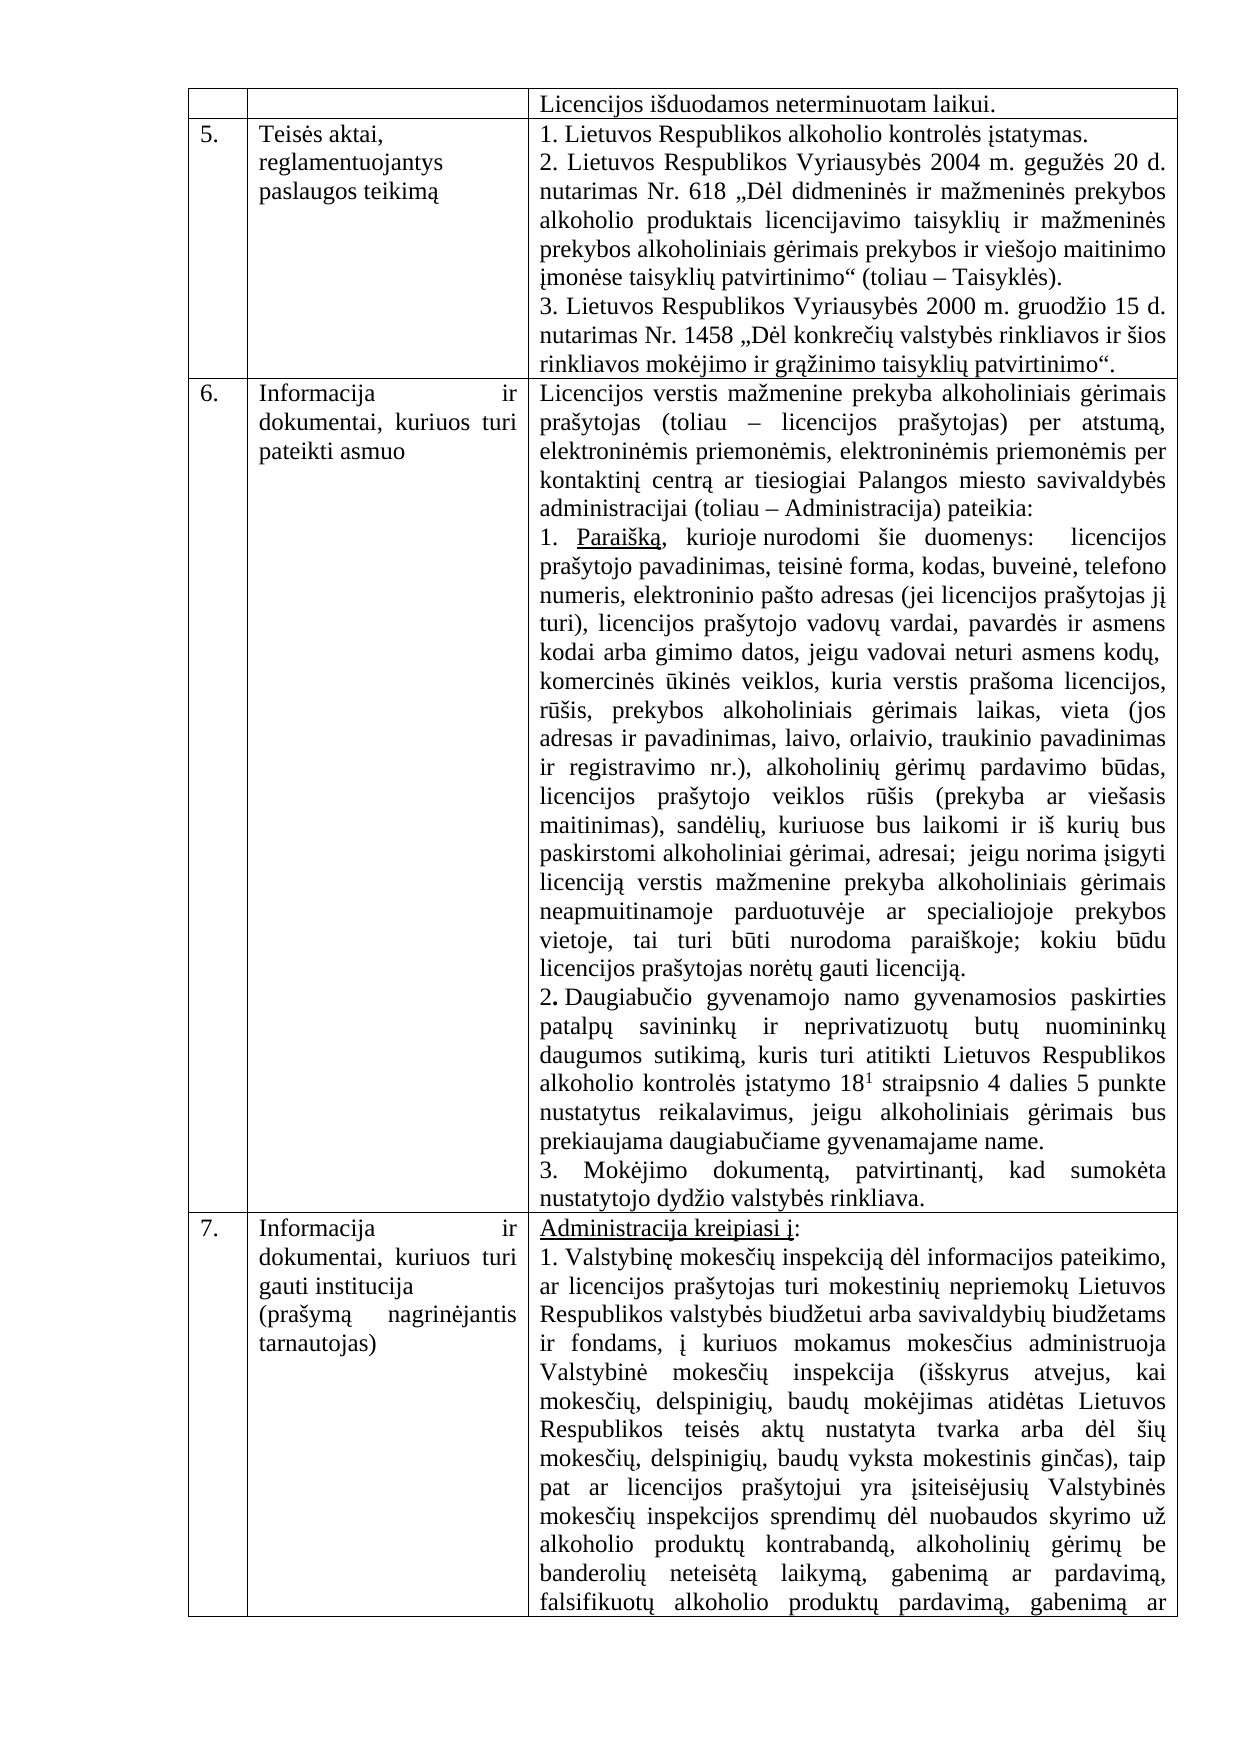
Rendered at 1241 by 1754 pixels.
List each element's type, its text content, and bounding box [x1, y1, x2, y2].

table_cell [189, 89, 247, 118]
table_cell 7. [189, 1213, 247, 1616]
table_cell 1. Lietuvos Respublikos alkoholio kontrolės įstatymas. 2. Lietuvos Respublikos Vyriausybės 2004 m. gegužės 20 d. nutarimas Nr. 618 „Dėl didmeninės ir mažmeninės prekybos alkoholio produktais licencijavimo taisyklių ir mažmeninės prekybos alkoholiniais gėrimais prekybos ir viešojo maitinimo įmonėse taisyklių patvirtinimo“ (toliau – Taisyklės). 3. Lietuvos Respublikos Vyriausybės 2000 m. gruodžio 15 d. nutarimas Nr. 1458 „Dėl konkrečių valstybės rinkliavos ir šios rinkliavos mokėjimo ir grąžinimo taisyklių patvirtinimo“. [529, 119, 1177, 377]
table_cell Informacija ir dokumentai, kuriuos turi pateikti asmuo [248, 379, 528, 1212]
table_cell [248, 89, 528, 118]
table_cell [1178, 118, 1222, 377]
table_cell [1178, 88, 1222, 118]
table_cell Teisės aktai, reglamentuojantys paslaugos teikimą [248, 119, 528, 377]
table_cell Licencijos išduodamos neterminuotam laikui. [529, 89, 1177, 118]
table_cell Informacija ir dokumentai, kuriuos turi gauti institucija (prašymą nagrinėjantis tarnautojas) [248, 1213, 528, 1616]
table_cell [1178, 1212, 1222, 1616]
table_cell Licencijos verstis mažmenine prekyba alkoholiniais gėrimais prašytojas (toliau – licencijos prašytojas) per atstumą, elektroninėmis priemonėmis, elektroninėmis priemonėmis per kontaktinį centrą ar tiesiogiai Palangos miesto savivaldybės administracijai (toliau – Administracija) pateikia: 1. Paraišką, kurioje nurodomi šie duomenys: licencijos prašytojo pavadinimas, teisinė forma, kodas, buveinė, telefono numeris, elektroninio pašto adresas (jei licencijos prašytojas jį turi), licencijos prašytojo vadovų vardai, pavardės ir asmens kodai arba gimimo datos, jeigu vadovai neturi asmens kodų, komercinės ūkinės veiklos, kuria verstis prašoma licencijos, rūšis, prekybos alkoholiniais gėrimais laikas, vieta (jos adresas ir pavadinimas, laivo, orlaivio, traukinio pavadinimas ir registravimo nr.), alkoholinių gėrimų pardavimo būdas, licencijos prašytojo veiklos rūšis (prekyba ar viešasis maitinimas), sandėlių, kuriuose bus laikomi ir iš kurių bus paskirstomi alkoholiniai gėrimai, adresai; jeigu norima įsigyti licenciją verstis mažmenine prekyba alkoholiniais gėrimais neapmuitinamoje parduotuvėje ar specialiojoje prekybos vietoje, tai turi būti nurodoma paraiškoje; kokiu būdu licencijos prašytojas norėtų gauti licenciją. 2. Daugiabučio gyvenamojo namo gyvenamosios paskirties patalpų savininkų ir neprivatizuotų butų nuomininkų daugumos sutikimą, kuris turi atitikti Lietuvos Respublikos alkoholio kontrolės įstatymo 181 straipsnio 4 dalies 5 punkte nustatytus reikalavimus, jeigu alkoholiniais gėrimais bus prekiaujama daugiabučiame gyvenamajame name. 3. Mokėjimo dokumentą, patvirtinantį, kad sumokėta nustatytojo dydžio valstybės rinkliava. [529, 379, 1177, 1212]
table_cell [1178, 378, 1222, 1212]
table_cell Administracija kreipiasi į: 1. Valstybinę mokesčių inspekciją dėl informacijos pateikimo, ar licencijos prašytojas turi mokestinių nepriemokų Lietuvos Respublikos valstybės biudžetui arba savivaldybių biudžetams ir fondams, į kuriuos mokamus mokesčius administruoja Valstybinė mokesčių inspekcija (išskyrus atvejus, kai mokesčių, delspinigių, baudų mokėjimas atidėtas Lietuvos Respublikos teisės aktų nustatyta tvarka arba dėl šių mokesčių, delspinigių, baudų vyksta mokestinis ginčas), taip pat ar licencijos prašytojui yra įsiteisėjusių Valstybinės mokesčių inspekcijos sprendimų dėl nuobaudos skyrimo už alkoholio produktų kontrabandą, alkoholinių gėrimų be banderolių neteisėtą laikymą, gabenimą ar pardavimą, falsifikuotų alkoholio produktų pardavimą, gabenimą ar [529, 1213, 1177, 1616]
table_cell 5. [189, 119, 247, 377]
table_cell 6. [189, 379, 247, 1212]
